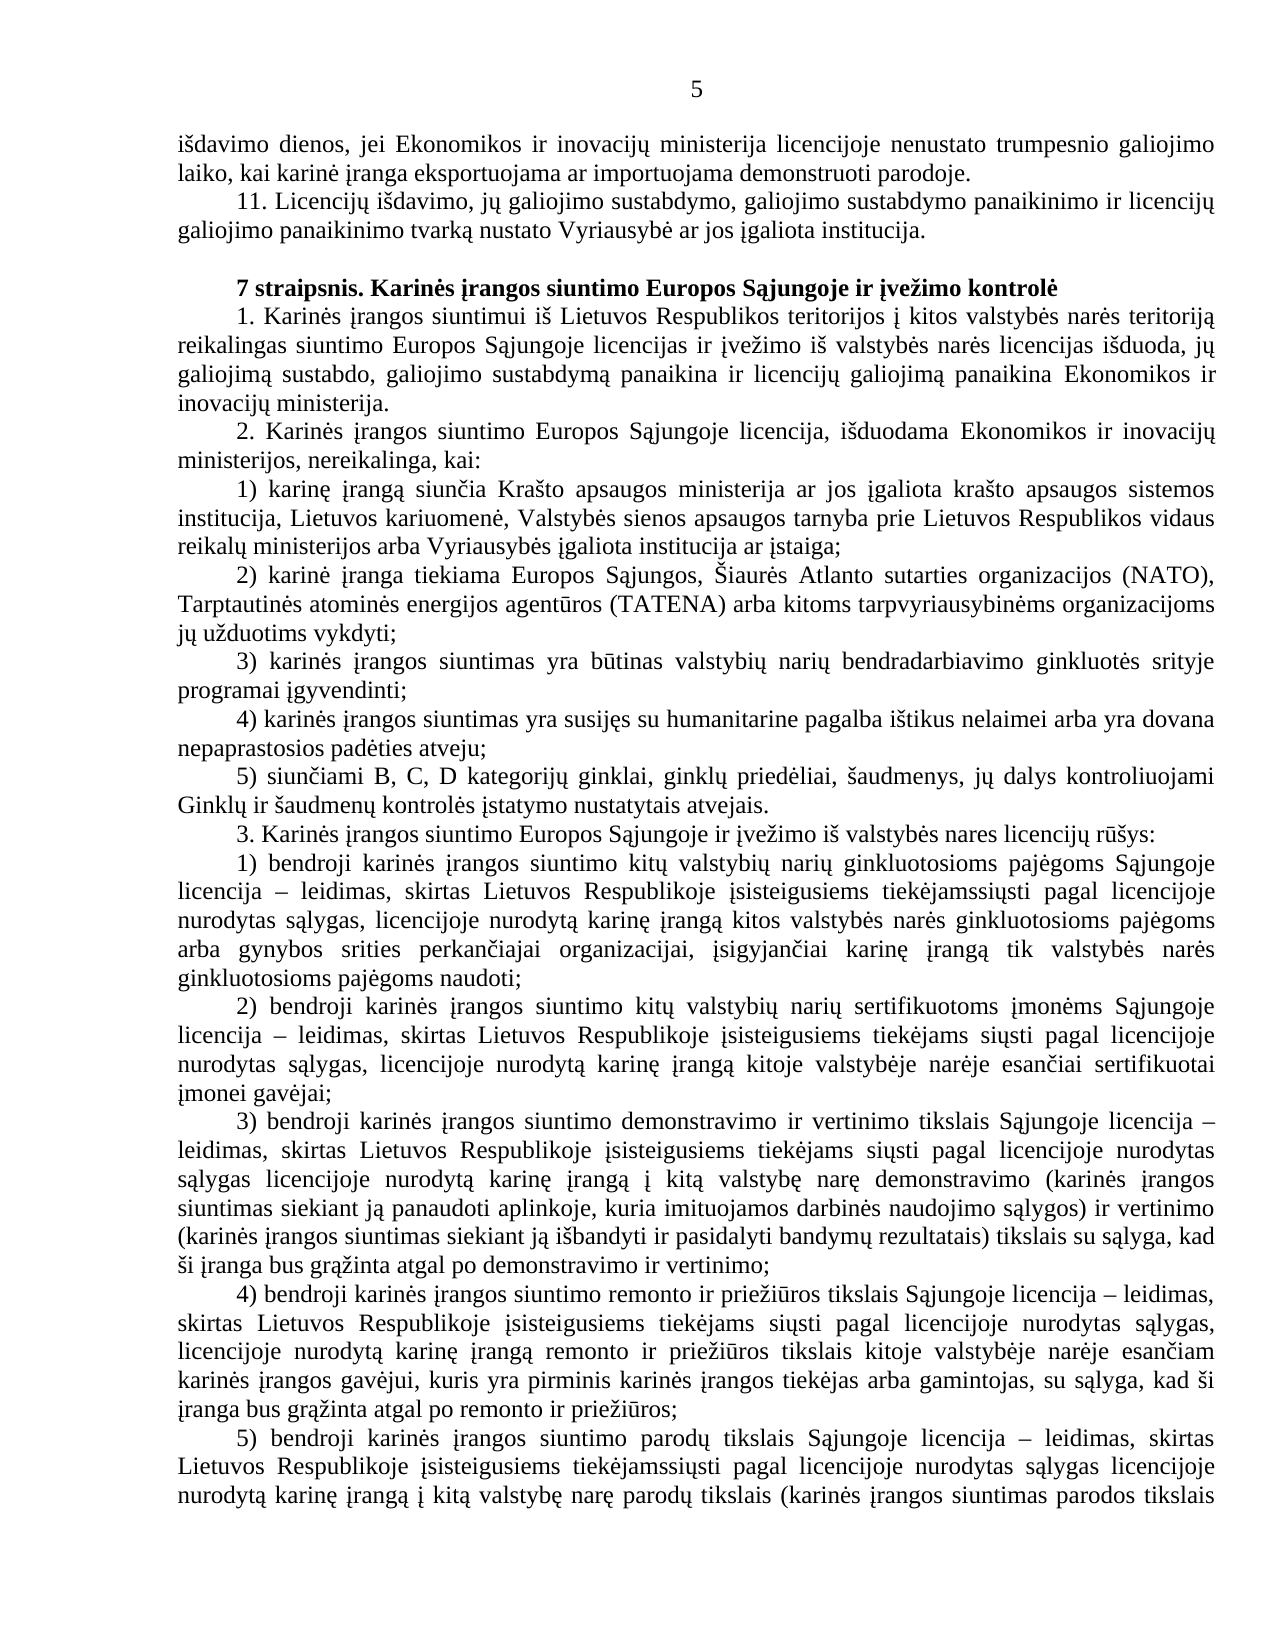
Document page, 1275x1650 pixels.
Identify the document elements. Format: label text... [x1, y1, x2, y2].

text 11. Licencijų išdavimo, jų galiojimo sustabdymo, galiojimo sustabdymo panaikinimo ir licencijų galiojimo panaikinimo tvarką nustato Vyriausybė ar jos įgaliota institucija. [177, 186, 1216, 244]
text 1) karinę įrangą siunčia Krašto apsaugos ministerija ar jos įgaliota krašto apsaugos sistemos institucija, Lietuvos kariuomenė, Valstybės sienos apsaugos tarnyba prie Lietuvos Respublikos vidaus reikalų ministerijos arba Vyriausybės įgaliota institucija ar įstaiga; [177, 474, 1216, 560]
text išdavimo dienos, jei Ekonomikos ir inovacijų ministerija licencijoje nenustato trumpesnio galiojimo laiko, kai karinė įranga eksportuojama ar importuojama demonstruoti parodoje. [177, 129, 1216, 186]
text 1. Karinės įrangos siuntimui iš Lietuvos Respublikos teritorijos į kitos valstybės narės teritoriją reikalingas siuntimo Europos Sąjungoje licencijas ir įvežimo iš valstybės narės licencijas išduoda, jų galiojimą sustabdo, galiojimo sustabdymą panaikina ir licencijų galiojimą panaikina Ekonomikos ir inovacijų ministerija. [177, 301, 1216, 416]
text 2. Karinės įrangos siuntimo Europos Sąjungoje licencija, išduodama Ekonomikos ir inovacijų ministerijos, nereikalinga, kai: [177, 416, 1216, 474]
text 5) siunčiami B, C, D kategorijų ginklai, ginklų priedėliai, šaudmenys, jų dalys kontroliuojami Ginklų ir šaudmenų kontrolės įstatymo nustatytais atvejais. [177, 761, 1216, 819]
text 4) bendroji karinės įrangos siuntimo remonto ir priežiūros tikslais Sąjungoje licencija – leidimas, skirtas Lietuvos Respublikoje įsisteigusiems tiekėjams siųsti pagal licencijoje nurodytas sąlygas, licencijoje nurodytą karinę įrangą remonto ir priežiūros tikslais kitoje valstybėje narėje esančiam karinės įrangos gavėjui, kuris yra pirminis karinės įrangos tiekėjas arba gamintojas, su sąlyga, kad ši įranga bus grąžinta atgal po remonto ir priežiūros; [177, 1279, 1216, 1423]
text 2) bendroji karinės įrangos siuntimo kitų valstybių narių sertifikuotoms įmonėms Sąjungoje licencija – leidimas, skirtas Lietuvos Respublikoje įsisteigusiems tiekėjams siųsti pagal licencijoje nurodytas sąlygas, licencijoje nurodytą karinę įrangą kitoje valstybėje narėje esančiai sertifikuotai įmonei gavėjai; [177, 991, 1216, 1106]
text 4) karinės įrangos siuntimas yra susijęs su humanitarine pagalba ištikus nelaimei arba yra dovana nepaprastosios padėties atveju; [177, 704, 1216, 761]
text 3. Karinės įrangos siuntimo Europos Sąjungoje ir įvežimo iš valstybės nares licencijų rūšys: [177, 819, 1216, 848]
text 7 straipsnis. Karinės įrangos siuntimo Europos Sąjungoje ir įvežimo kontrolė [177, 273, 1216, 301]
text 2) karinė įranga tiekiama Europos Sąjungos, Šiaurės Atlanto sutarties organizacijos (NATO), Tarptautinės atominės energijos agentūros (TATENA) arba kitoms tarpvyriausybinėms organizacijoms jų užduotims vykdyti; [177, 560, 1216, 646]
text 3) bendroji karinės įrangos siuntimo demonstravimo ir vertinimo tikslais Sąjungoje licencija – leidimas, skirtas Lietuvos Respublikoje įsisteigusiems tiekėjams siųsti pagal licencijoje nurodytas sąlygas licencijoje nurodytą karinę įrangą į kitą valstybę narę demonstravimo (karinės įrangos siuntimas siekiant ją panaudoti aplinkoje, kuria imituojamos darbinės naudojimo sąlygos) ir vertinimo (karinės įrangos siuntimas siekiant ją išbandyti ir pasidalyti bandymų rezultatais) tikslais su sąlyga, kad ši įranga bus grąžinta atgal po demonstravimo ir vertinimo; [177, 1106, 1216, 1279]
text 1) bendroji karinės įrangos siuntimo kitų valstybių narių ginkluotosioms pajėgoms Sąjungoje licencija – leidimas, skirtas Lietuvos Respublikoje įsisteigusiems tiekėjamssiųsti pagal licencijoje nurodytas sąlygas, licencijoje nurodytą karinę įrangą kitos valstybės narės ginkluotosioms pajėgoms arba gynybos srities perkančiajai organizacijai, įsigyjančiai karinę įrangą tik valstybės narės ginkluotosioms pajėgoms naudoti; [177, 848, 1216, 991]
text 3) karinės įrangos siuntimas yra būtinas valstybių narių bendradarbiavimo ginkluotės srityje programai įgyvendinti; [177, 646, 1216, 704]
text 5) bendroji karinės įrangos siuntimo parodų tikslais Sąjungoje licencija – leidimas, skirtas Lietuvos Respublikoje įsisteigusiems tiekėjamssiųsti pagal licencijoje nurodytas sąlygas licencijoje nurodytą karinę įrangą į kitą valstybę narę parodų tikslais (karinės įrangos siuntimas parodos tikslais [177, 1423, 1216, 1509]
